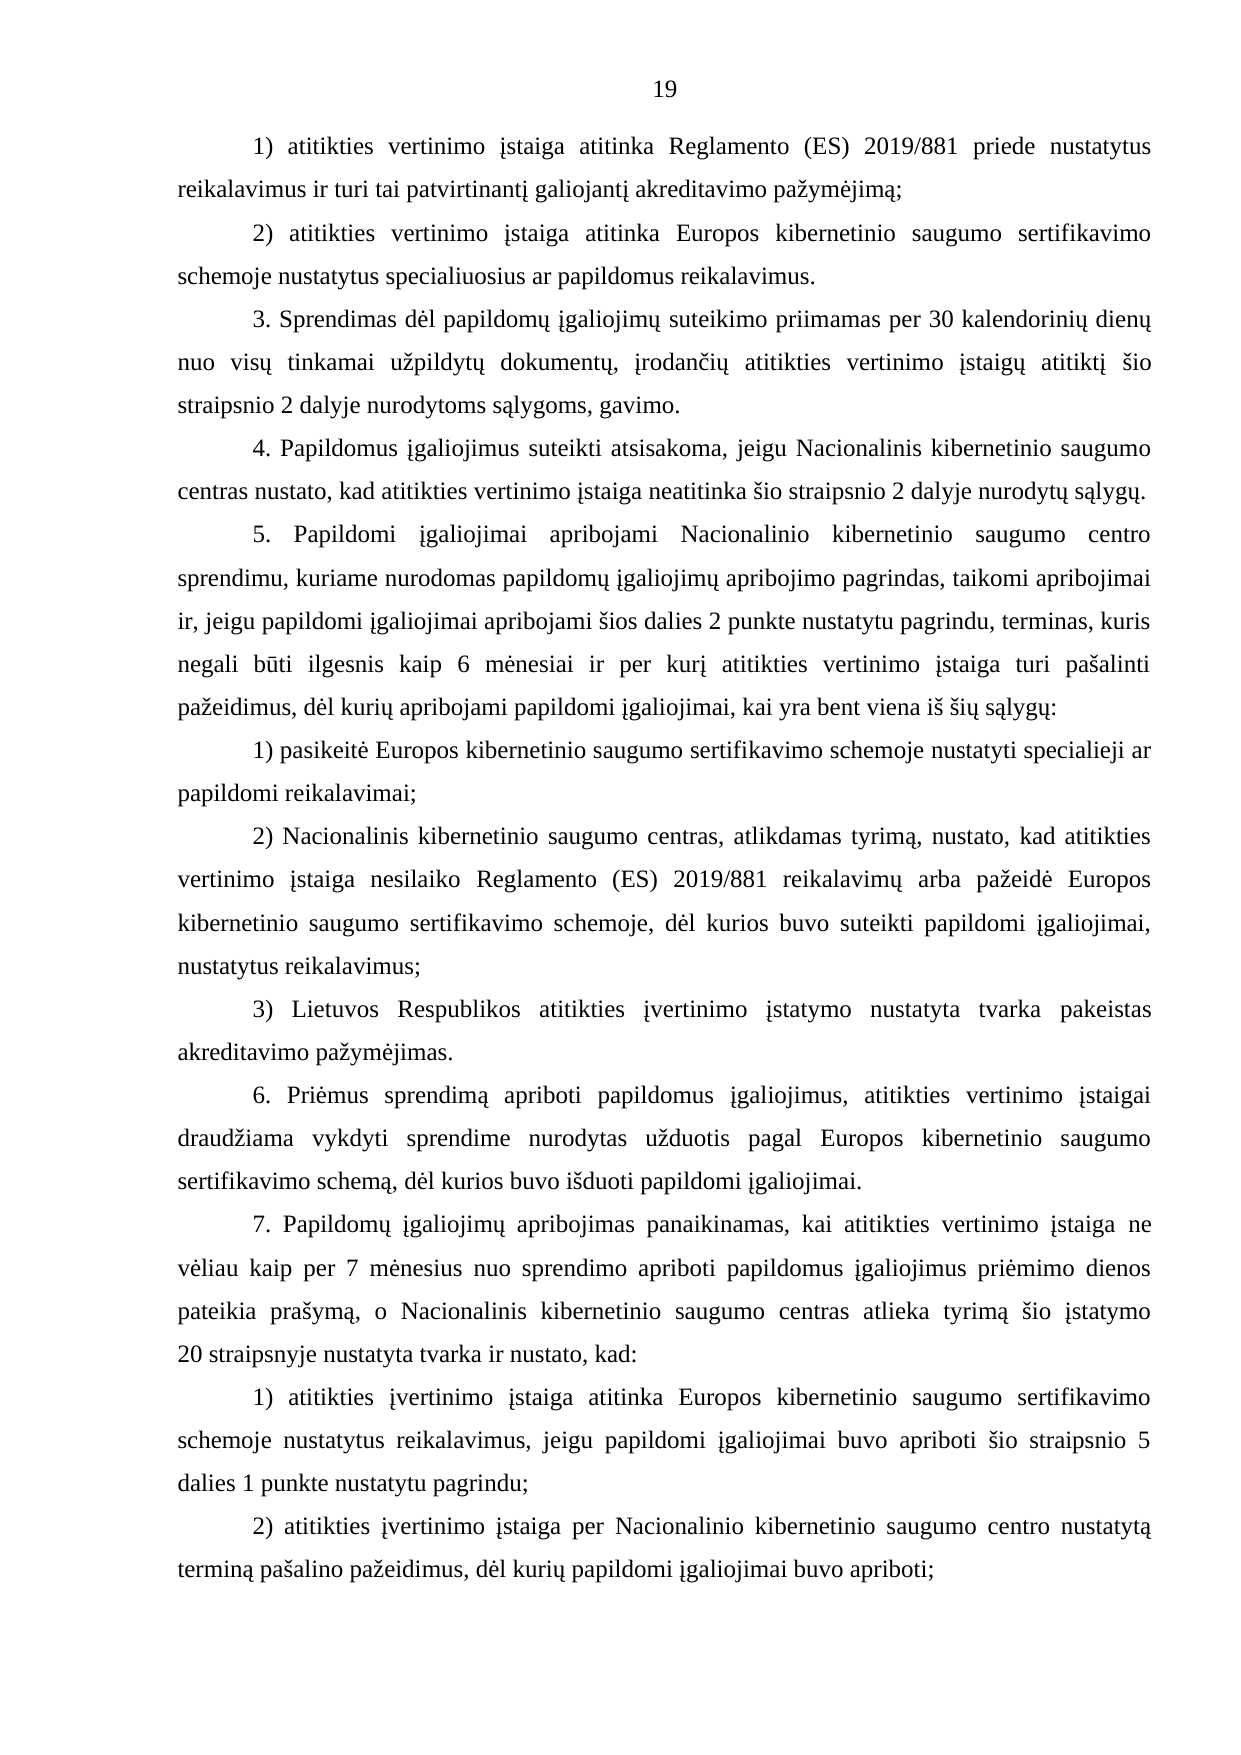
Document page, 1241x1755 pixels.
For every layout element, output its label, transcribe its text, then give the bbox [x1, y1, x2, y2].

text 4. Papildomus įgaliojimus suteikti atsisakoma, jeigu Nacionalinis kibernetinio saugumo centras nustato, kad atitikties vertinimo įstaiga neatitinka šio straipsnio 2 dalyje nurodytų sąlygų. [177, 433, 1152, 505]
text 1) pasikeitė Europos kibernetinio saugumo sertifikavimo schemoje nustatyti specialieji ar papildomi reikalavimai; [177, 735, 1152, 807]
text 2) atitikties vertinimo įstaiga atitinka Europos kibernetinio saugumo sertifikavimo schemoje nustatytus specialiuosius ar papildomus reikalavimus. [177, 218, 1152, 289]
text 1) atitikties įvertinimo įstaiga atitinka Europos kibernetinio saugumo sertifikavimo schemoje nustatytus reikalavimus, jeigu papildomi įgaliojimai buvo apriboti šio straipsnio 5 dalies 1 punkte nustatytu pagrindu; [177, 1382, 1152, 1497]
text 3. Sprendimas dėl papildomų įgaliojimų suteikimo priimamas per 30 kalendorinių dienų nuo visų tinkamai užpildytų dokumentų, įrodančių atitikties vertinimo įstaigų atitiktį šio straipsnio 2 dalyje nurodytoms sąlygoms, gavimo. [177, 304, 1152, 419]
text 5. Papildomi įgaliojimai apribojami Nacionalinio kibernetinio saugumo centro sprendimu, kuriame nurodomas papildomų įgaliojimų apribojimo pagrindas, taikomi apribojimai ir, jeigu papildomi įgaliojimai apribojami šios dalies 2 punkte nustatytu pagrindu, terminas, kuris negali būti ilgesnis kaip 6 mėnesiai ir per kurį atitikties vertinimo įstaiga turi pašalinti pažeidimus, dėl kurių apribojami papildomi įgaliojimai, kai yra bent viena iš šių sąlygų: [177, 519, 1152, 721]
text 2) Nacionalinis kibernetinio saugumo centras, atlikdamas tyrimą, nustato, kad atitikties vertinimo įstaiga nesilaiko Reglamento (ES) 2019/881 reikalavimų arba pažeidė Europos kibernetinio saugumo sertifikavimo schemoje, dėl kurios buvo suteikti papildomi įgaliojimai, nustatytus reikalavimus; [177, 821, 1152, 979]
text 6. Priėmus sprendimą apriboti papildomus įgaliojimus, atitikties vertinimo įstaigai draudžiama vykdyti sprendime nurodytas užduotis pagal Europos kibernetinio saugumo sertifikavimo schemą, dėl kurios buvo išduoti papildomi įgaliojimai. [177, 1080, 1152, 1195]
text 7. Papildomų įgaliojimų apribojimas panaikinamas, kai atitikties vertinimo įstaiga ne vėliau kaip per 7 mėnesius nuo sprendimo apriboti papildomus įgaliojimus priėmimo dienos pateikia prašymą, o Nacionalinis kibernetinio saugumo centras atlieka tyrimą šio įstatymo 20 straipsnyje nustatyta tvarka ir nustato, kad: [177, 1209, 1152, 1368]
text 2) atitikties įvertinimo įstaiga per Nacionalinio kibernetinio saugumo centro nustatytą terminą pašalino pažeidimus, dėl kurių papildomi įgaliojimai buvo apriboti; [177, 1511, 1152, 1583]
text 3) Lietuvos Respublikos atitikties įvertinimo įstatymo nustatyta tvarka pakeistas akreditavimo pažymėjimas. [177, 994, 1152, 1066]
text 1) atitikties vertinimo įstaiga atitinka Reglamento (ES) 2019/881 priede nustatytus reikalavimus ir turi tai patvirtinantį galiojantį akreditavimo pažymėjimą; [177, 131, 1152, 203]
